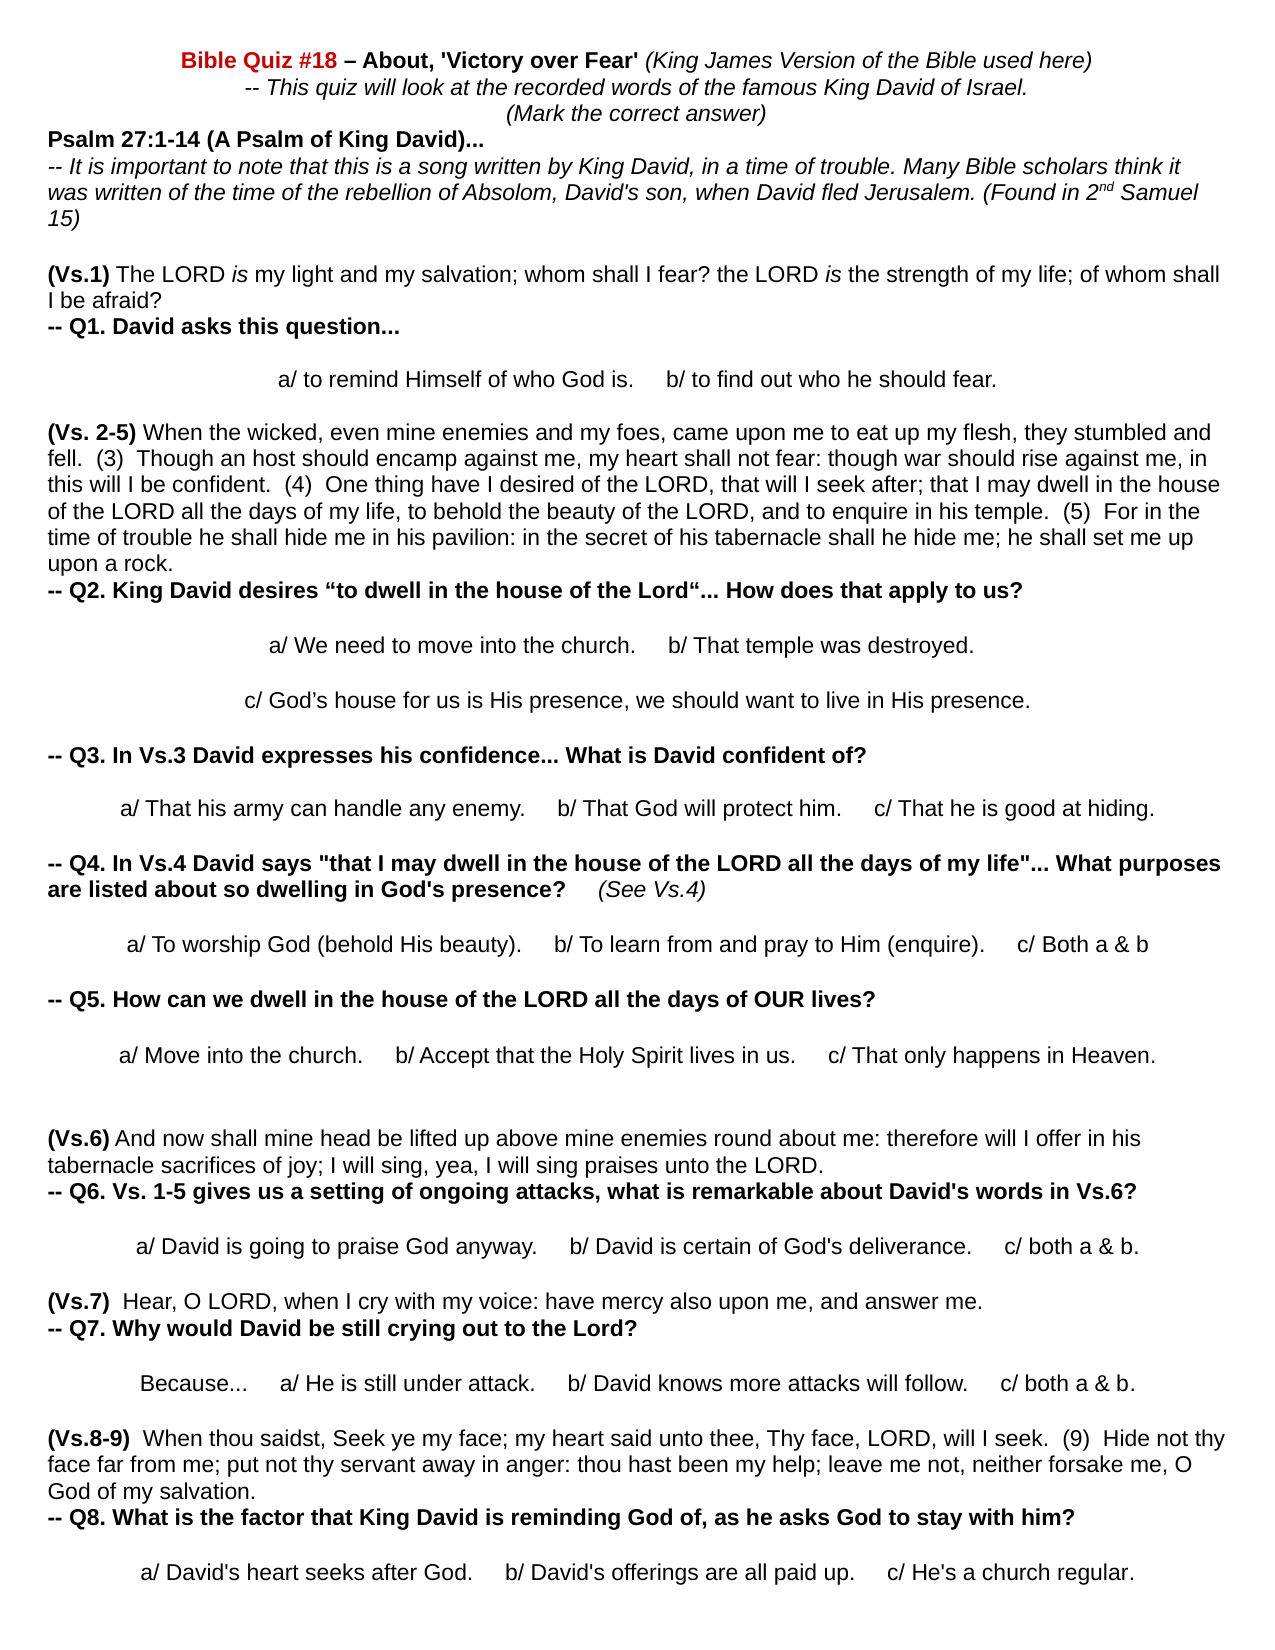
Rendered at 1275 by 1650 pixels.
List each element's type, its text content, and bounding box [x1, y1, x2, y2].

text -- Q8. What is the factor that King David is reminding God of, as he asks God to stay with him? [47, 1504, 1228, 1530]
text Psalm 27:1-14 (A Psalm of King David)... -- It is important to note that this is a song written by King David, in a time of trouble. Many Bible scholars think it was written of the time of the rebellion of Absolom, David's son, when David fled Jerusalem. (Found in 2nd Samuel 15) [47, 126, 1228, 232]
text -- Q3. In Vs.3 David expresses his confidence... What is David confident of? [47, 742, 1228, 768]
text -- Q6. Vs. 1-5 gives us a setting of ongoing attacks, what is remarkable about David's words in Vs.6? [47, 1178, 1228, 1204]
text (Vs.7) Hear, O LORD, when I cry with my voice: have mercy also upon me, and answer me. [47, 1288, 1228, 1315]
text c/ God’s house for us is His presence, we should want to live in His presence. [47, 687, 1228, 713]
text (Vs.8-9) When thou saidst, Seek ye my face; my heart said unto thee, Thy face, LORD, will I seek. (9) Hide not thy face far from me; put not thy servant away in anger: thou hast been my help; leave me not, neither forsake me, O God of my salvation. [47, 1425, 1228, 1504]
text -- Q2. King David desires “to dwell in the house of the Lord“... How does that apply to us? [47, 577, 1228, 603]
text Because... a/ He is still under attack. b/ David knows more attacks will follow. c/ both a & b. [47, 1370, 1228, 1396]
text -- Q5. How can we dwell in the house of the LORD all the days of OUR lives? [47, 986, 1228, 1013]
text a/ Move into the church. b/ Accept that the Holy Spirit lives in us. c/ That only happens in Heaven. [47, 1042, 1228, 1068]
text a/ That his army can handle any enemy. b/ That God will protect him. c/ That he is good at hiding. [47, 795, 1228, 821]
text a/ We need to move into the church. b/ That temple was destroyed. [47, 632, 1228, 658]
text (Vs.1) The LORD is my light and my salvation; whom shall I fear? the LORD is the strength of my life; of whom shall I be afraid? [47, 261, 1228, 313]
text -- Q7. Why would David be still crying out to the Lord? [47, 1315, 1228, 1341]
text (Mark the correct answer) [47, 100, 1228, 126]
text (Vs. 2-5) When the wicked, even mine enemies and my foes, came upon me to eat up my flesh, they stumbled and fell. (3) Though an host should encamp against me, my heart shall not fear: though war should rise against me, in this will I be confident. (4) One thing have I desired of the LORD, that will I seek after; that I may dwell in the house of the LORD all the days of my life, to behold the beauty of the LORD, and to enquire in his temple. (5) For in the time of trouble he shall hide me in his pavilion: in the secret of his tabernacle shall he hide me; he shall set me up upon a rock. [47, 419, 1228, 577]
text a/ To worship God (behold His beauty). b/ To learn from and pray to Him (enquire). c/ Both a & b [47, 931, 1228, 958]
text (Vs.6) And now shall mine head be lifted up above mine enemies round about me: therefore will I offer in his tabernacle sacrifices of joy; I will sing, yea, I will sing praises unto the LORD. [47, 1125, 1228, 1178]
text a/ David's heart seeks after God. b/ David's offerings are all paid up. c/ He's a church regular. [47, 1559, 1228, 1585]
text a/ to remind Himself of who God is. b/ to find out who he should fear. [47, 366, 1228, 392]
text Bible Quiz #18 – About, 'Victory over Fear' (King James Version of the Bible used here) [47, 47, 1228, 74]
text -- Q1. David asks this question... [47, 313, 1228, 339]
text -- Q4. In Vs.4 David says "that I may dwell in the house of the LORD all the days of my life"... What purposes are listed about so dwelling in God's presence? (See Vs.4) [47, 850, 1228, 903]
text -- This quiz will look at the recorded words of the famous King David of Israel. [47, 74, 1228, 100]
text a/ David is going to praise God anyway. b/ David is certain of God's deliverance. c/ both a & b. [47, 1233, 1228, 1259]
